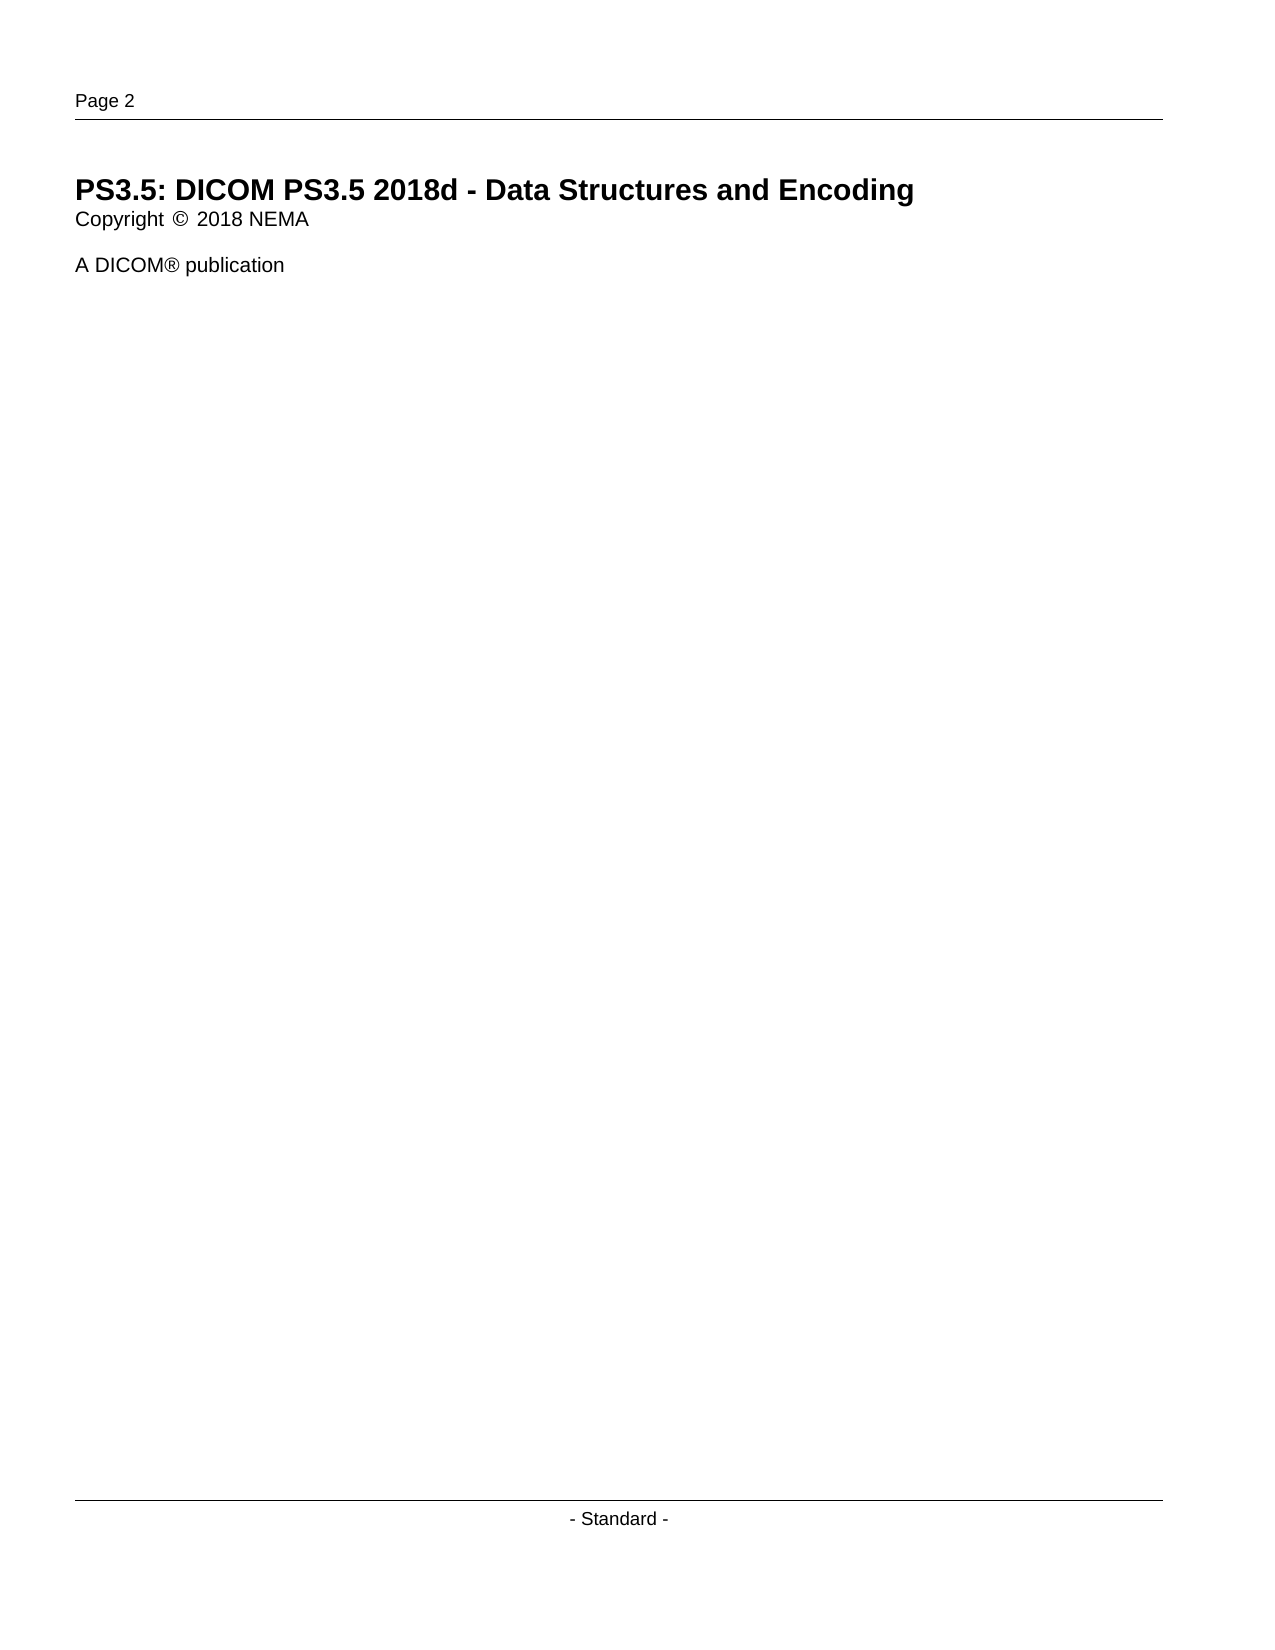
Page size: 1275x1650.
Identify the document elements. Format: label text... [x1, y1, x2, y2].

text Copyright © 2018 NEMA [75, 207, 1162, 232]
text PS3.5: DICOM PS3.5 2018d - Data Structures and Encoding [75, 172, 1162, 207]
text A DICOM® publication [75, 252, 1162, 276]
